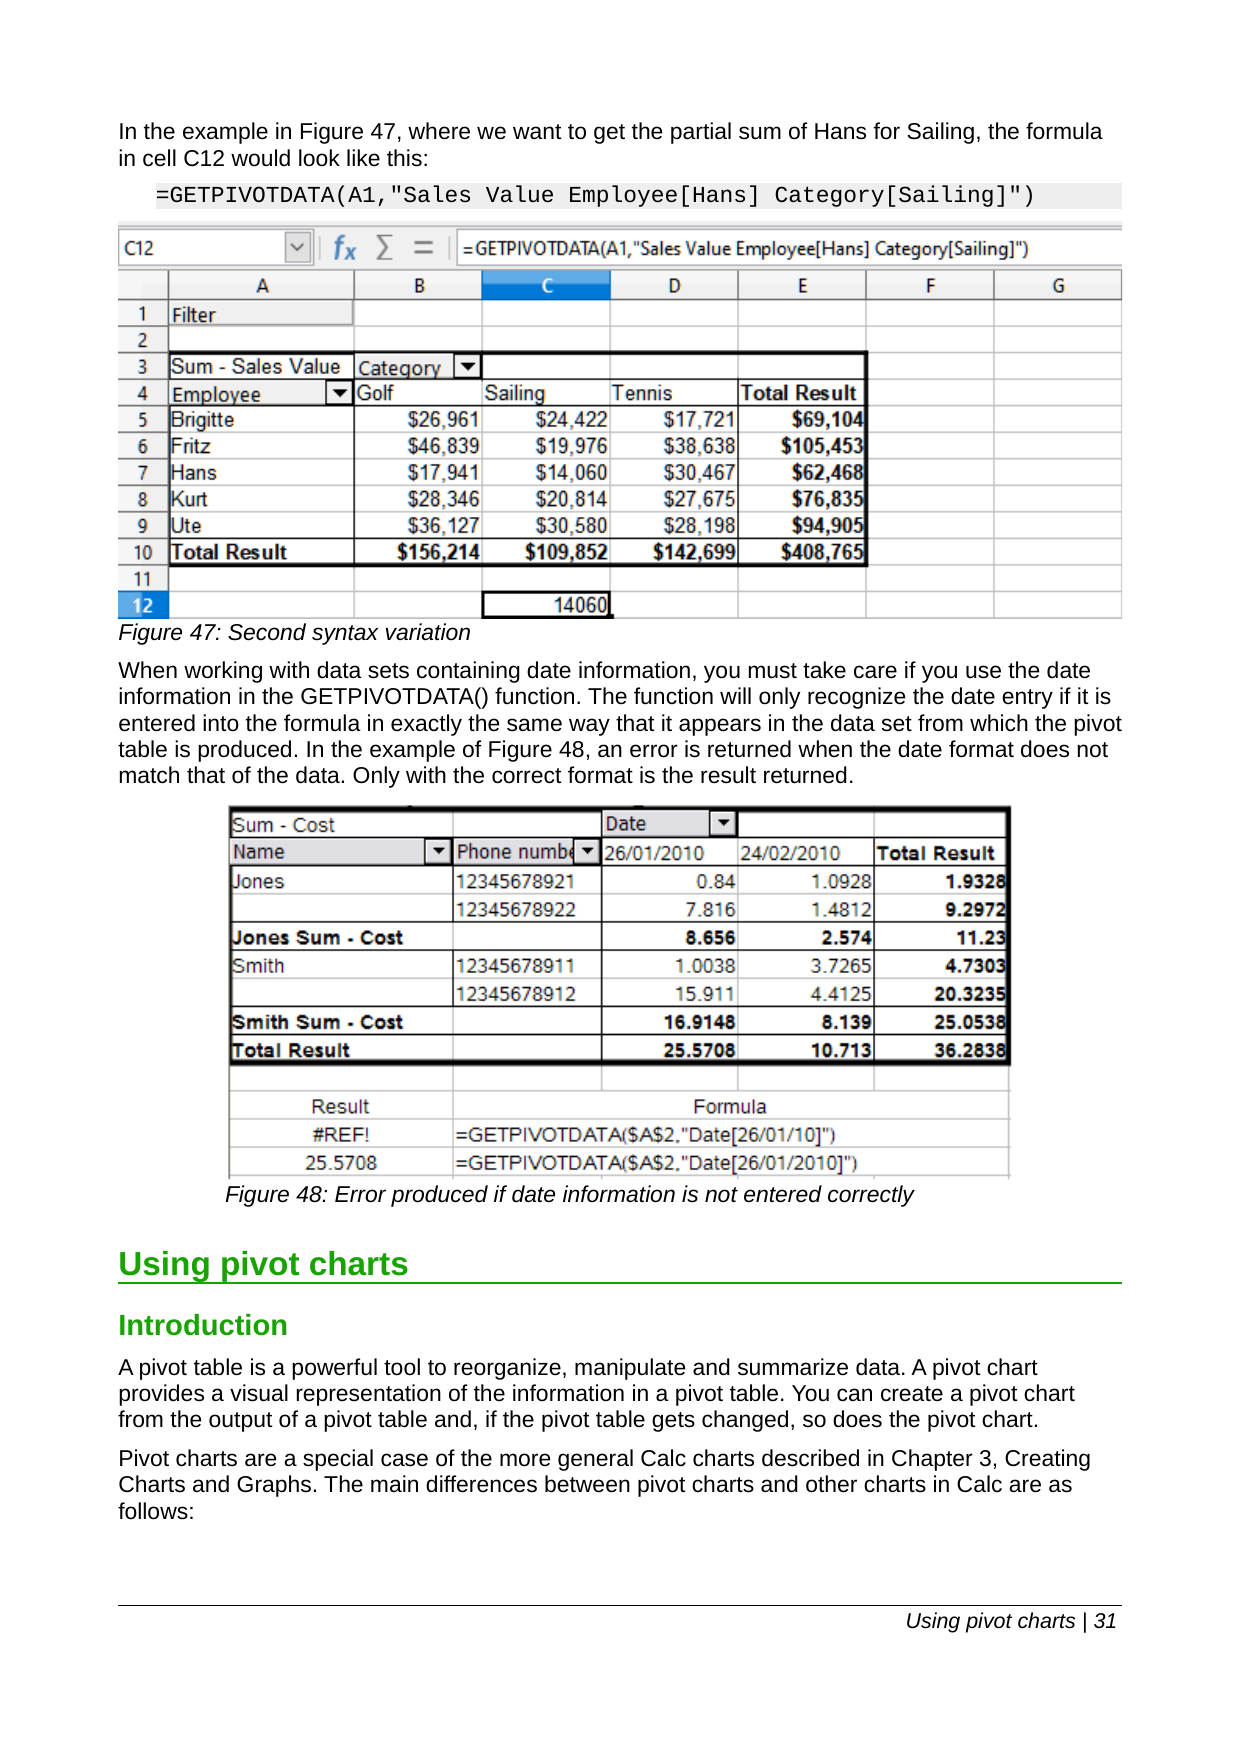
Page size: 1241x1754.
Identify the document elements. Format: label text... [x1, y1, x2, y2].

subtitle Using pivot charts [118, 1244, 1122, 1282]
text In the example in Figure 47, where we want to get the partial sum of Hans for Sailing, the formula in cell C12 would look like this: [118, 118, 1122, 171]
text =GETPIVOTDATA(A1,"Sales Value Employee[Hans] Category[Sailing]") [156, 183, 1122, 209]
text A pivot table is a powerful tool to reorganize, manipulate and summarize data. A pivot chart provides a visual representation of the information in a pivot table. You can create a pivot chart from the output of a pivot table and, if the pivot table gets changed, so does the pivot chart. [118, 1353, 1122, 1433]
text When working with data sets containing date information, you must take care if you use the date information in the GETPIVOTDATA() function. The function will only recognize the date entry if it is entered into the formula in exactly the same way that it appears in the data set from which the pivot table is produced. In the example of Figure 48, an error is returned when the date format does not match that of the data. Only with the correct format is the result returned. [118, 657, 1122, 789]
picture [224, 801, 1016, 1181]
text Pivot charts are a special case of the more general Calc charts described in Chapter 3, Creating Charts and Graphs. The main differences between pivot charts and other charts in Calc are as follows: [118, 1445, 1122, 1524]
text Figure 48: Error produced if date information is not entered correctly [225, 1181, 1015, 1207]
subtitle Introduction [118, 1308, 1122, 1342]
text Figure 47: Second syntax variation [118, 619, 1122, 645]
picture [118, 221, 1123, 619]
